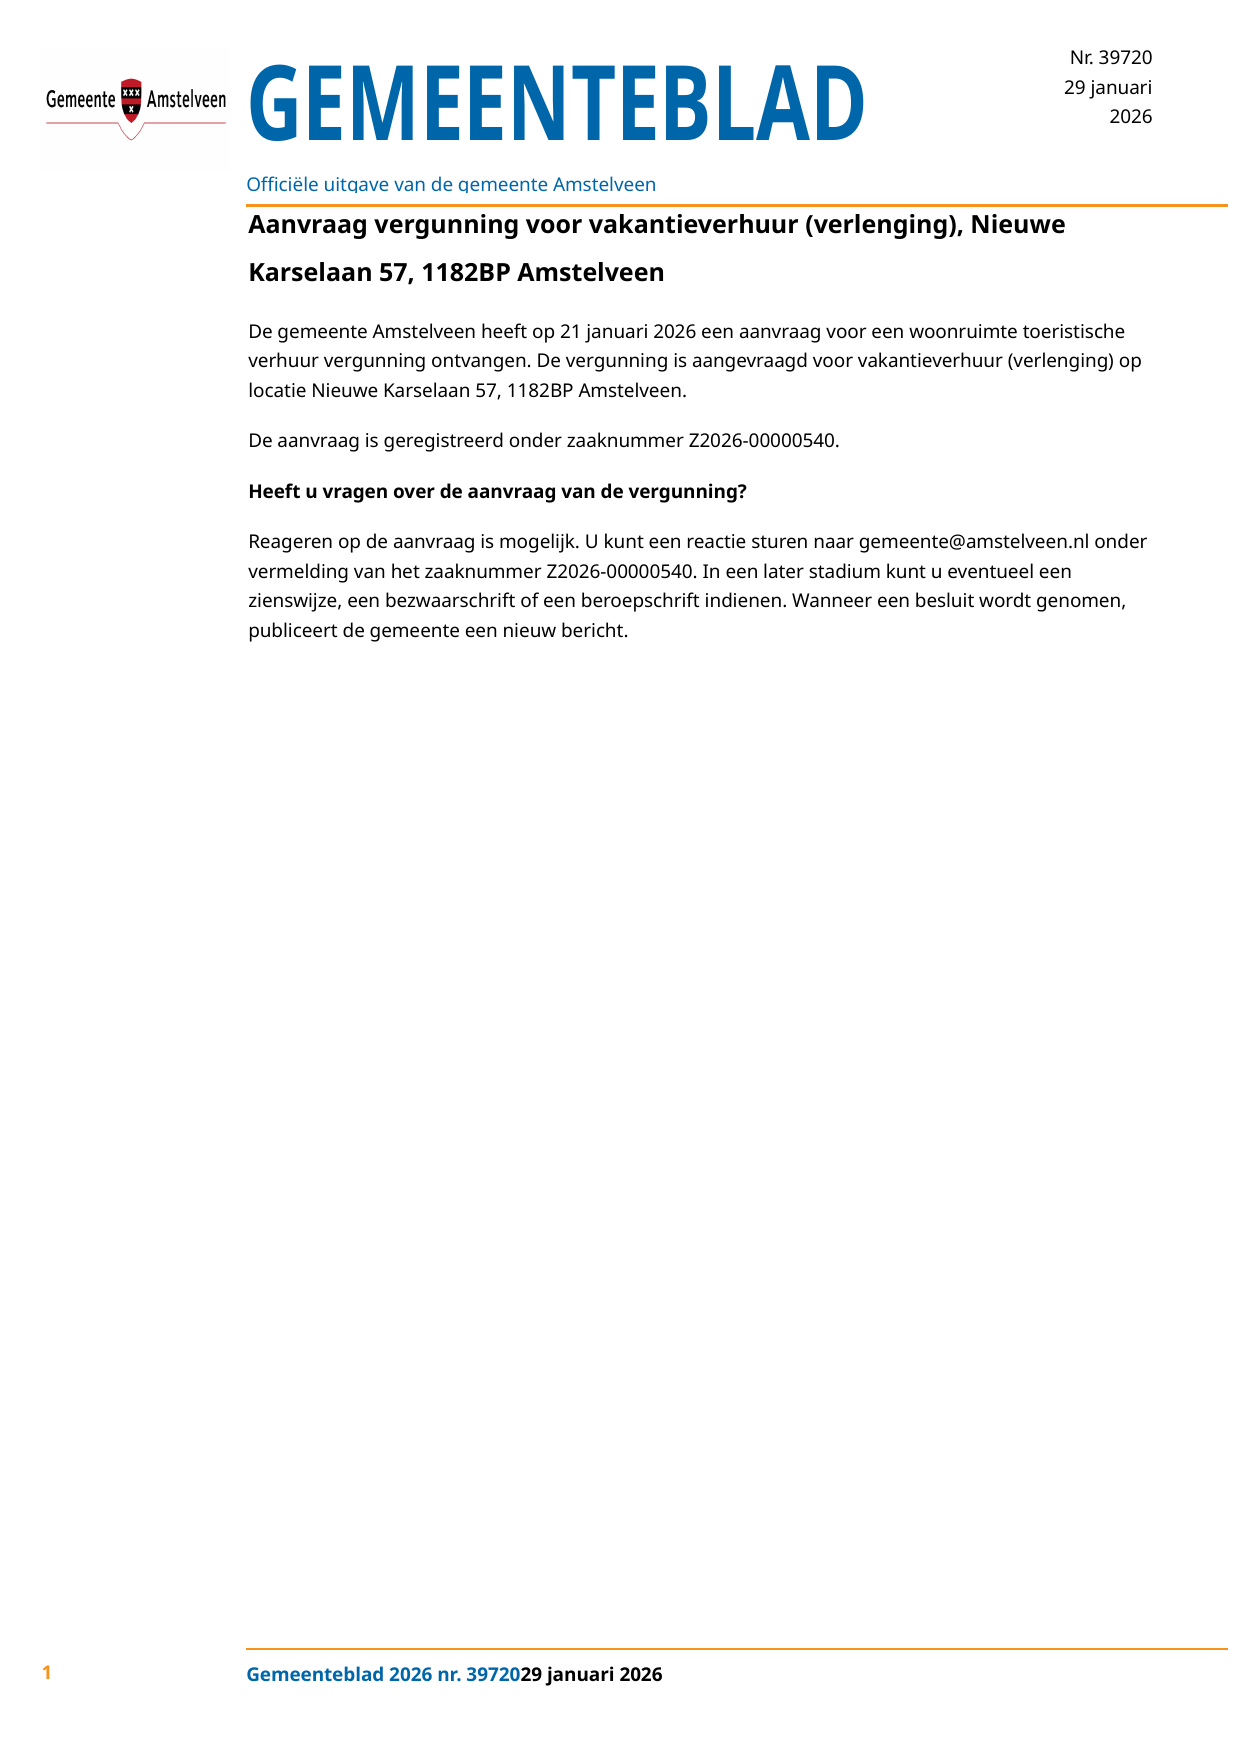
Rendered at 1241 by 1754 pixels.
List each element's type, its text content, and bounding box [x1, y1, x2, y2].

text De aanvraag is geregistreerd onder zaaknummer Z2026-00000540. [248, 427, 1152, 453]
text Aanvraag vergunning voor vakantieverhuur (verlenging), Nieuwe Karselaan 57, 1182BP Amstelveen [248, 207, 1152, 288]
picture [41, 47, 231, 172]
text Heeft u vragen over de aanvraag van de vergunning? [248, 478, 1152, 504]
text Reageren op de aanvraag is mogelijk. U kunt een reactie sturen naar gemeente@amstelveen.nl onder vermelding van het zaaknummer Z2026-00000540. In een later stadium kunt u eventueel een zienswijze, een bezwaarschrift of een beroepschrift indienen. Wanneer een besluit wordt genomen, publiceert de gemeente een nieuw bericht. [248, 528, 1152, 643]
text De gemeente Amstelveen heeft op 21 januari 2026 een aanvraag voor een woonruimte toeristische verhuur vergunning ontvangen. De vergunning is aangevraagd voor vakantieverhuur (verlenging) op locatie Nieuwe Karselaan 57, 1182BP Amstelveen. [248, 318, 1152, 403]
